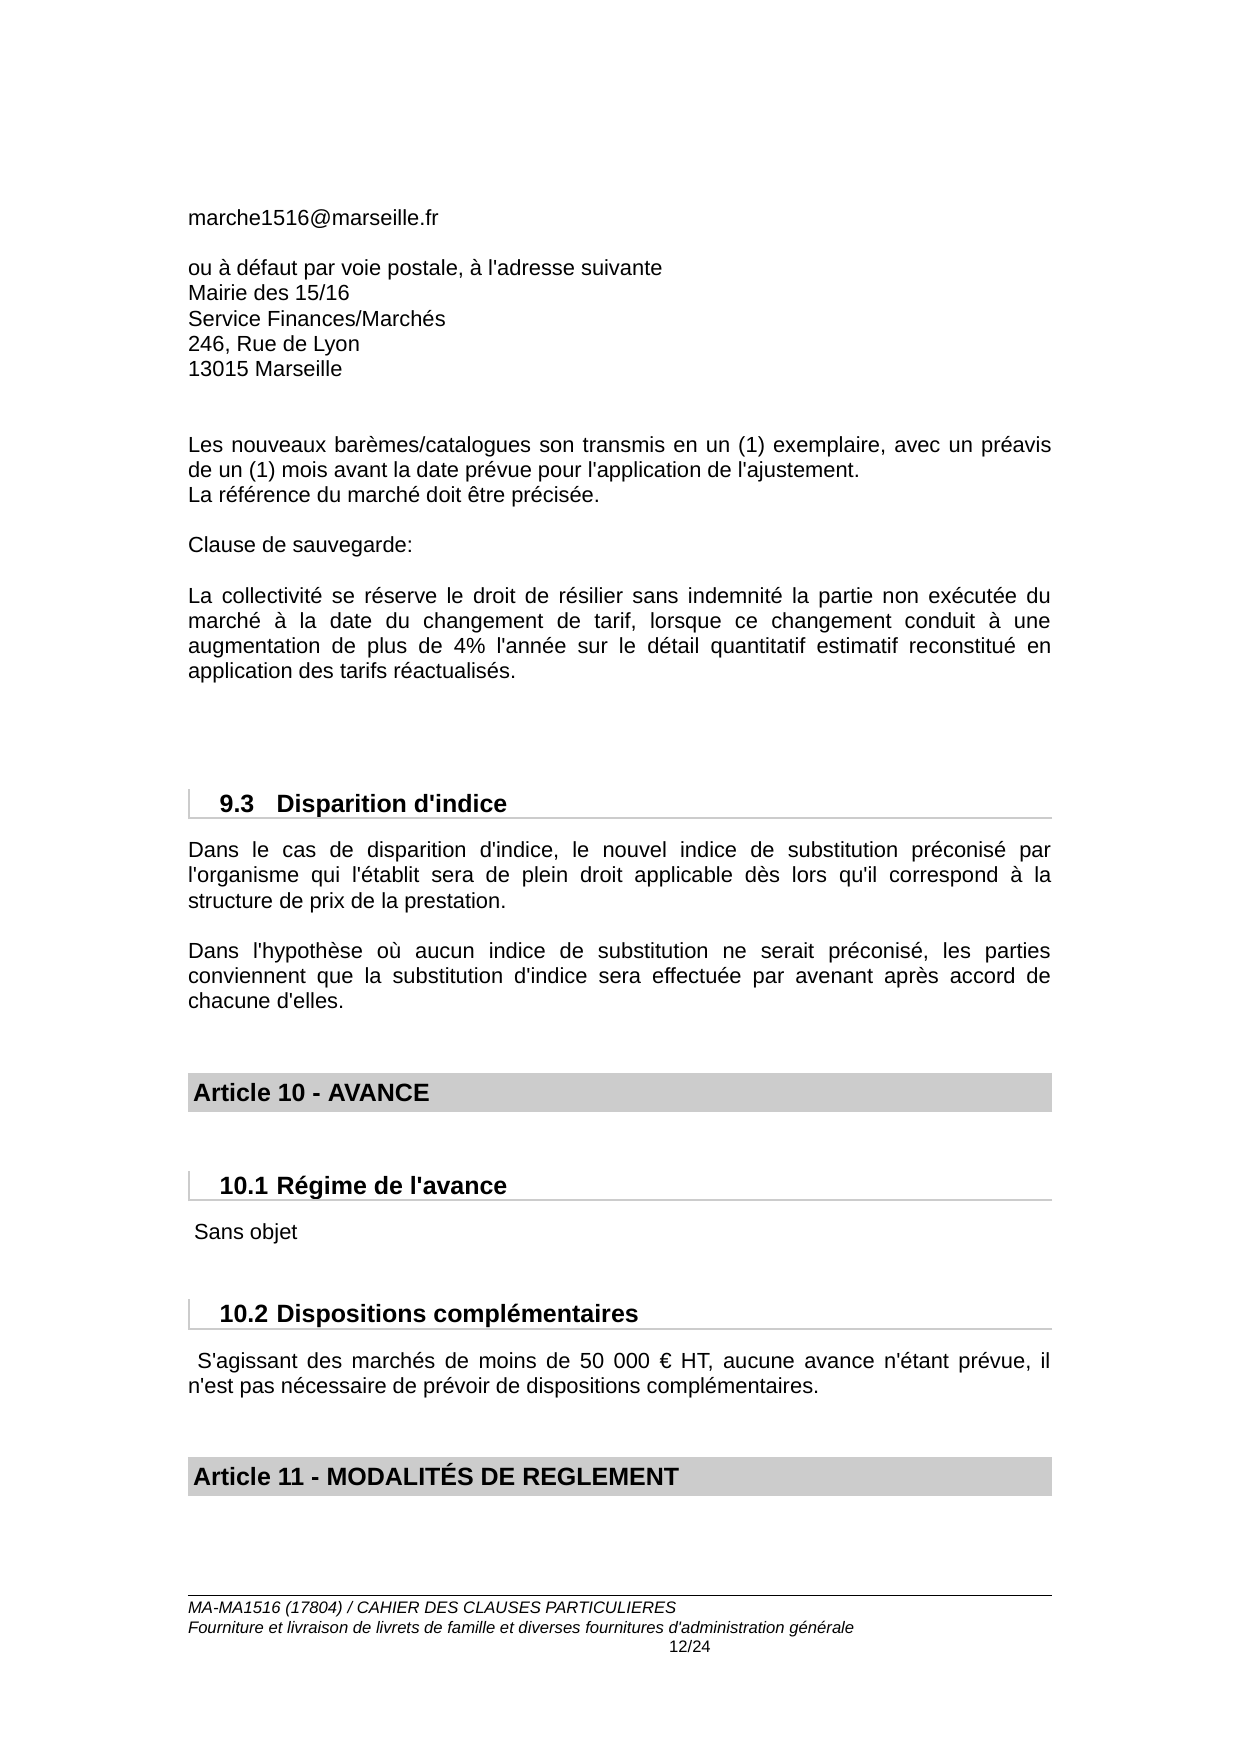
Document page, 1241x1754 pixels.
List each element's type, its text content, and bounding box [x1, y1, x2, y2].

subtitle Dispositions complémentaires [190, 1299, 1052, 1328]
text Les nouveaux barèmes/catalogues son transmis en un (1) exemplaire, avec un préavis de un (1) mois avant la date prévue pour l'application de l'ajustement. [188, 431, 1052, 482]
subtitle AVANCE [190, 1075, 1050, 1109]
text Sans objet [188, 1219, 1052, 1244]
subtitle Régime de l'avance [190, 1171, 1052, 1199]
subtitle MODALITÉS DE REGLEMENT [190, 1459, 1050, 1494]
text Mairie des 15/16 [188, 280, 1052, 305]
text 13015 Marseille [188, 356, 1052, 381]
text ou à défaut par voie postale, à l'adresse suivante [188, 255, 1052, 280]
text La collectivité se réserve le droit de résilier sans indemnité la partie non exécutée du marché à la date du changement de tarif, lorsque ce changement conduit à une augmentation de plus de 4% l'année sur le détail quantitatif estimatif reconstitué en application des tarifs réactualisés. [188, 583, 1052, 683]
text Service Finances/Marchés [188, 305, 1052, 331]
text marche1516@marseille.fr [188, 204, 1052, 230]
text S'agissant des marchés de moins de 50 000 € HT, aucune avance n'étant prévue, il n'est pas nécessaire de prévoir de dispositions complémentaires. [188, 1348, 1052, 1398]
text Clause de sauvegarde: [188, 532, 1052, 557]
text Dans l'hypothèse où aucun indice de substitution ne serait préconisé, les parties conviennent que la substitution d'indice sera effectuée par avenant après accord de chacune d'elles. [188, 938, 1052, 1014]
text 246, Rue de Lyon [188, 331, 1052, 356]
subtitle Disparition d'indice [190, 789, 1052, 817]
text Dans le cas de disparition d'indice, le nouvel indice de substitution préconisé par l'organisme qui l'établit sera de plein droit applicable dès lors qu'il correspond à la structure de prix de la prestation. [188, 837, 1052, 913]
text La référence du marché doit être précisée. [188, 482, 1052, 507]
